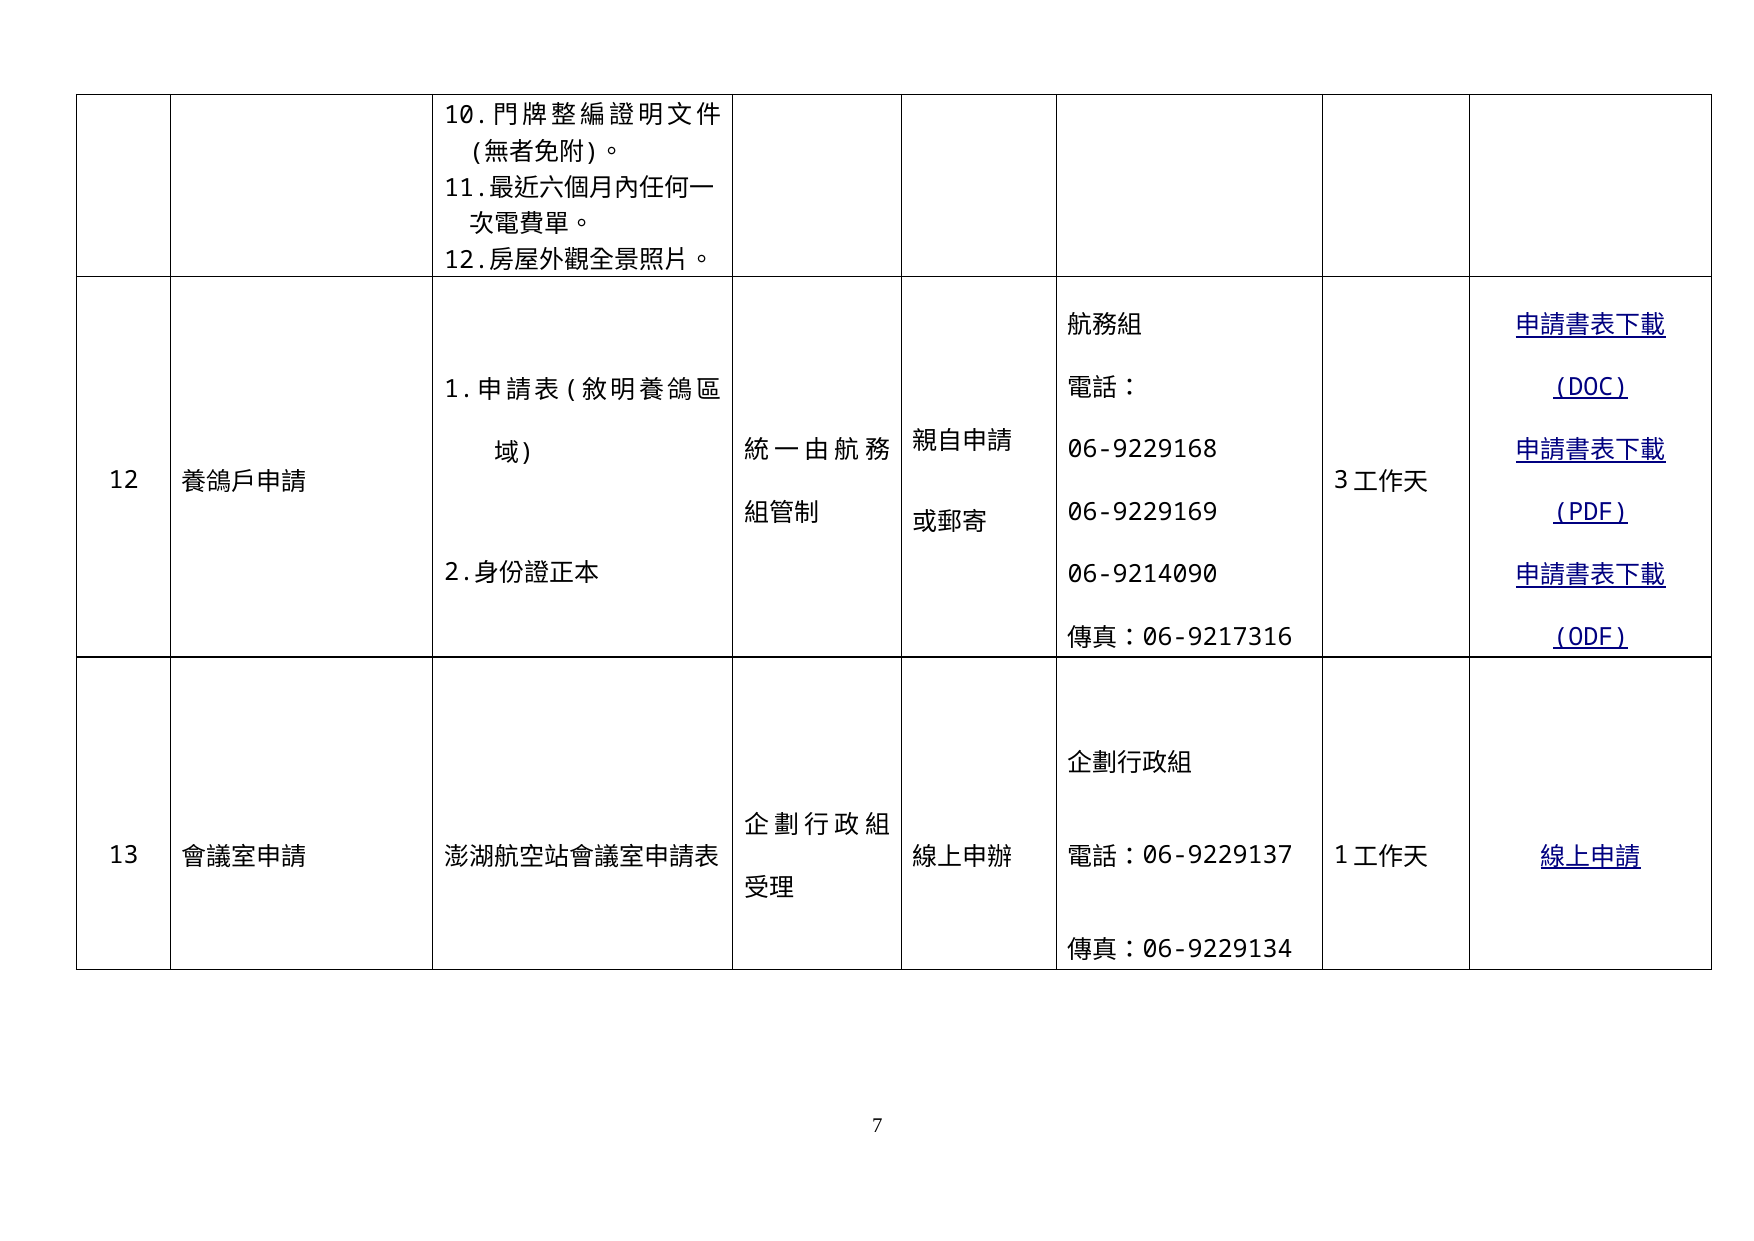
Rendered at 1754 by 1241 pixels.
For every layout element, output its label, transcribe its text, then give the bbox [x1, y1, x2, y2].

table_cell 線上申請 [1470, 658, 1711, 969]
table_cell 1工作天 [1323, 658, 1469, 969]
table_cell [171, 95, 432, 276]
table_cell 會議室申請 [171, 658, 432, 969]
table_cell 13 [77, 658, 170, 969]
table_cell [1470, 95, 1711, 276]
table_cell 養鴿戶申請 [171, 277, 432, 656]
table_cell [902, 95, 1056, 276]
table_cell 企劃行政組受理 [733, 658, 901, 969]
table_cell 10.門牌整編證明文件(無者免附)。 11.最近六個月內任何一次電費單。 12.房屋外觀全景照片。 [433, 95, 732, 276]
table_cell [733, 95, 901, 276]
table_cell 親自申請 或郵寄 [902, 277, 1056, 656]
table_cell 澎湖航空站會議室申請表 [433, 658, 732, 969]
table_cell [1323, 95, 1469, 276]
table_cell 航務組 電話： 06-9229168 06-9229169 06-9214090 傳真：06-9217316 [1057, 277, 1322, 656]
table_cell [77, 95, 170, 276]
table_cell 1.申請表(敘明養鴿區域) 2.身份證正本 [433, 277, 732, 656]
table_cell 3工作天 [1323, 277, 1469, 656]
table_cell 企劃行政組 電話：06-9229137 傳真：06-9229134 [1057, 658, 1322, 969]
table_cell 12 [77, 277, 170, 656]
table_cell 申請書表下載(DOC) 申請書表下載(PDF) 申請書表下載(ODF) [1470, 277, 1711, 656]
table_cell [1057, 95, 1322, 276]
table_cell 線上申辦 [902, 658, 1056, 969]
table_cell 統一由航務組管制 [733, 277, 901, 656]
